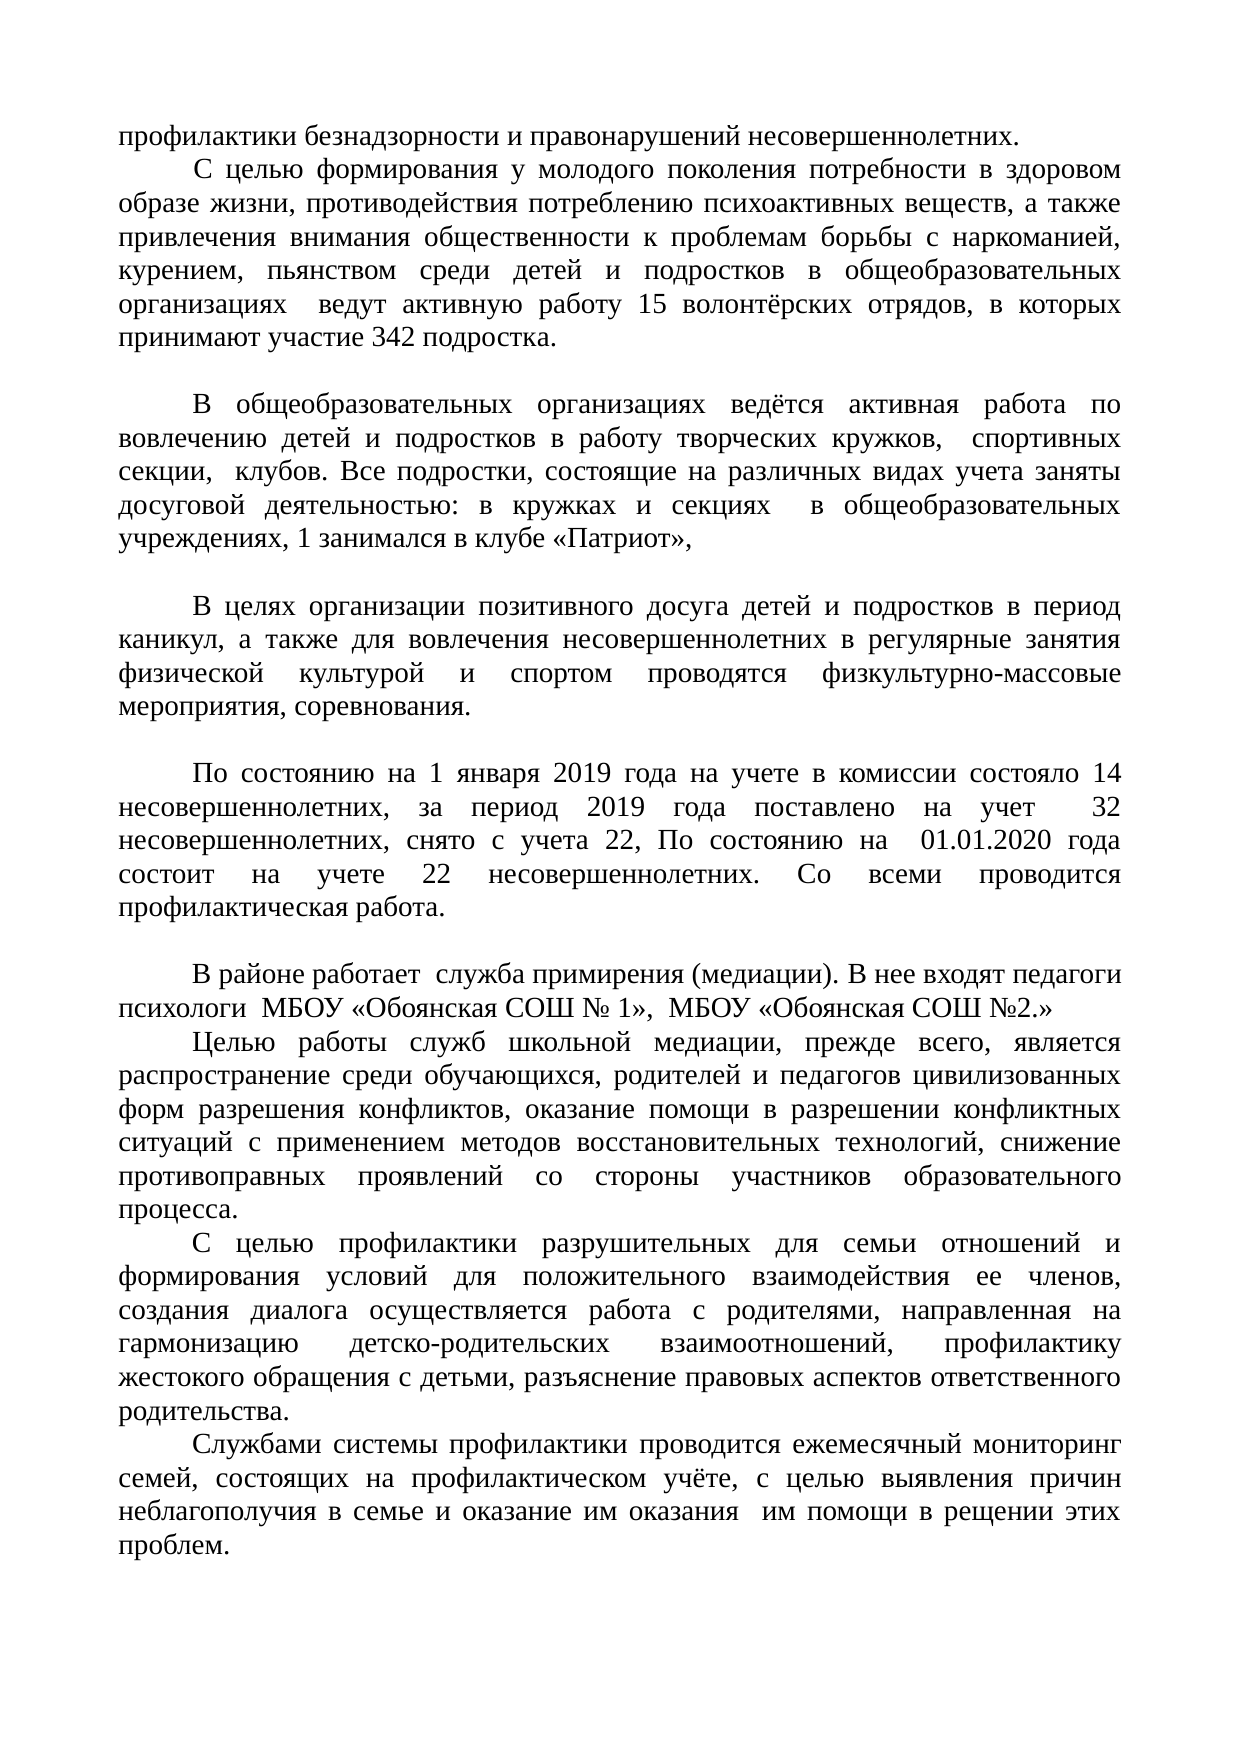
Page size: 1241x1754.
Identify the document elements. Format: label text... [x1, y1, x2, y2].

text С целью формирования у молодого поколения потребности в здоровом образе жизни, противодействия потреблению психоактивных веществ, а также привлечения внимания общественности к проблемам борьбы с наркоманией, курением, пьянством среди детей и подростков в общеобразовательных организациях ведут активную работу 15 волонтёрских отрядов, в которых принимают участие 342 подростка. [118, 152, 1122, 353]
text С целью профилактики разрушительных для семьи отношений и формирования условий для положительного взаимодействия ее членов, создания диалога осуществляется работа с родителями, направленная на гармонизацию детско-родительских взаимоотношений, профилактику жестокого обращения с детьми, разъяснение правовых аспектов ответственного родительства. [118, 1225, 1122, 1426]
text В целях организации позитивного досуга детей и подростков в период каникул, а также для вовлечения несовершеннолетних в регулярные занятия физической культурой и спортом проводятся физкультурно-массовые мероприятия, соревнования. [118, 588, 1122, 722]
text В общеобразовательных организациях ведётся активная работа по вовлечению детей и подростков в работу творческих кружков, спортивных секции, клубов. Все подростки, состоящие на различных видах учета заняты досуговой деятельностью: в кружках и секциях в общеобразовательных учреждениях, 1 занимался в клубе «Патриот», [118, 386, 1122, 554]
list По состоянию на 1 января 2019 года на учете в комиссии состояло 14 несовершеннолетних, за период 2019 года поставлено на учет 32 несовершеннолетних, снято с учета 22, По состоянию на 01.01.2020 года состоит на учете 22 несовершеннолетних. Со всеми проводится профилактическая работа. [118, 755, 1122, 923]
text профилактики безнадзорности и правонарушений несовершеннолетних. [118, 118, 1122, 152]
text В районе работает служба примирения (медиации). В нее входят педагоги психологи МБОУ «Обоянская СОШ № 1», МБОУ «Обоянская СОШ №2.» [118, 957, 1122, 1024]
text Целью работы служб школьной медиации, прежде всего, является распространение среди обучающихся, родителей и педагогов цивилизованных форм разрешения конфликтов, оказание помощи в разрешении конфликтных ситуаций с применением методов восстановительных технологий, снижение противоправных проявлений со стороны участников образовательного процесса. [118, 1024, 1122, 1225]
text Службами системы профилактики проводится ежемесячный мониторинг семей, состоящих на профилактическом учёте, с целью выявления причин неблагополучия в семье и оказание им оказания им помощи в рещении этих проблем. [118, 1426, 1122, 1560]
